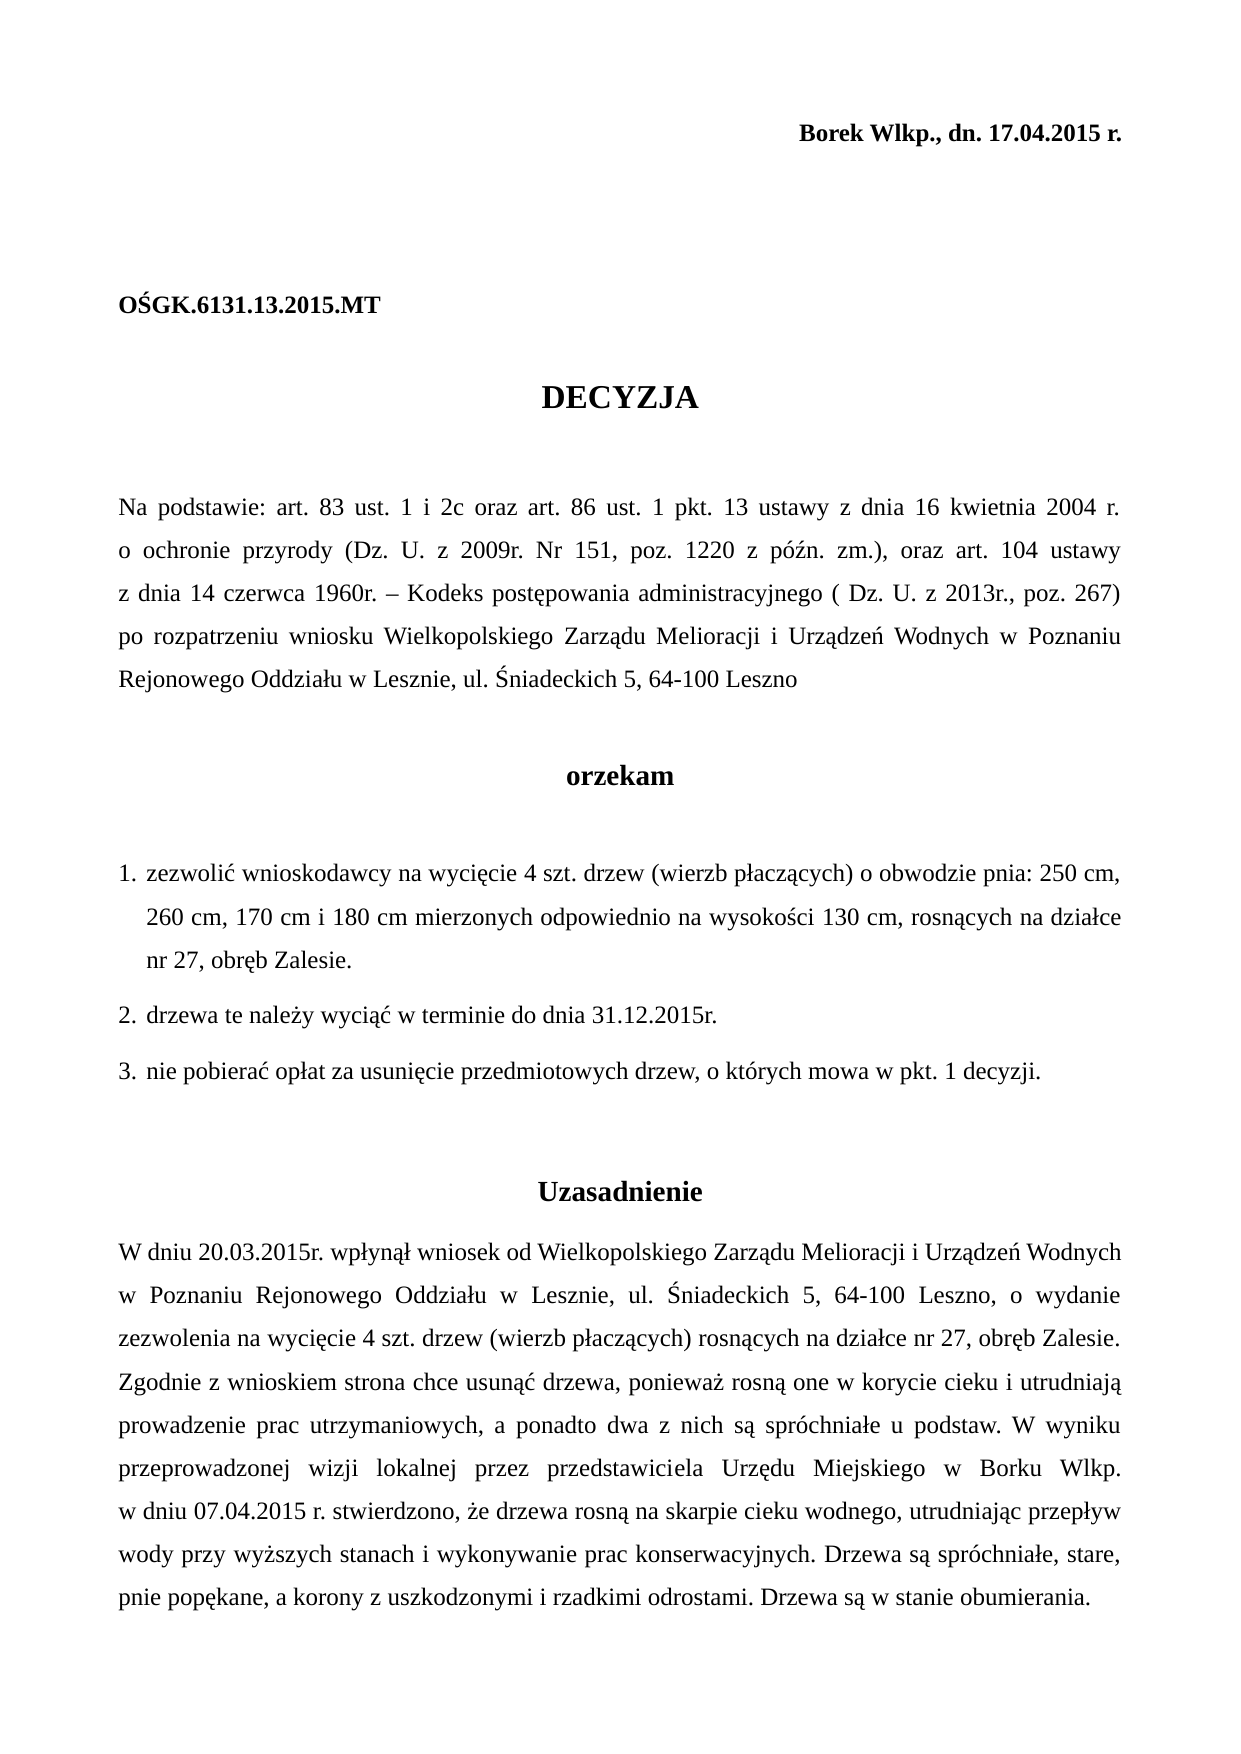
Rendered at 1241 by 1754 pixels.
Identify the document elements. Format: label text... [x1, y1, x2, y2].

list drzewa te należy wyciąć w terminie do dnia 31.12.2015r. [118, 1000, 1122, 1029]
text Borek Wlkp., dn. 17.04.2015 r. [118, 118, 1122, 147]
list nie pobierać opłat za usunięcie przedmiotowych drzew, o których mowa w pkt. 1 decyzji. [118, 1056, 1122, 1085]
text Uzasadnienie [118, 1174, 1122, 1208]
text W dniu 20.03.2015r. wpłynął wniosek od Wielkopolskiego Zarządu Melioracji i Urządzeń Wodnych w Poznaniu Rejonowego Oddziału w Lesznie, ul. Śniadeckich 5, 64-100 Leszno, o wydanie zezwolenia na wycięcie 4 szt. drzew (wierzb płaczących) rosnących na działce nr 27, obręb Zalesie. Zgodnie z wnioskiem strona chce usunąć drzewa, ponieważ rosną one w korycie cieku i utrudniają prowadzenie prac utrzymaniowych, a ponadto dwa z nich są spróchniałe u podstaw. W wyniku przeprowadzonej wizji lokalnej przez przedstawiciela Urzędu Miejskiego w Borku Wlkp. w dniu 07.04.2015 r. stwierdzono, że drzewa rosną na skarpie cieku wodnego, utrudniając przepływ wody przy wyższych stanach i wykonywanie prac konserwacyjnych. Drzewa są spróchniałe, stare, pnie popękane, a korony z uszkodzonymi i rzadkimi odrostami. Drzewa są w stanie obumierania. [118, 1237, 1122, 1611]
text orzekam [118, 758, 1122, 791]
text Na podstawie: art. 83 ust. 1 i 2c oraz art. 86 ust. 1 pkt. 13 ustawy z dnia 16 kwietnia 2004 r. o ochronie przyrody (Dz. U. z 2009r. Nr 151, poz. 1220 z późn. zm.), oraz art. 104 ustawy z dnia 14 czerwca 1960r. – Kodeks postępowania administracyjnego ( Dz. U. z 2013r., poz. 267) po rozpatrzeniu wniosku Wielkopolskiego Zarządu Melioracji i Urządzeń Wodnych w Poznaniu Rejonowego Oddziału w Lesznie, ul. Śniadeckich 5, 64-100 Leszno [118, 492, 1122, 693]
list zezwolić wnioskodawcy na wycięcie 4 szt. drzew (wierzb płaczących) o obwodzie pnia: 250 cm, 260 cm, 170 cm i 180 cm mierzonych odpowiednio na wysokości 130 cm, rosnących na działce nr 27, obręb Zalesie. [118, 858, 1122, 973]
text OŚGK.6131.13.2015.MT [118, 291, 1122, 319]
subtitle DECYZJA [118, 377, 1122, 415]
